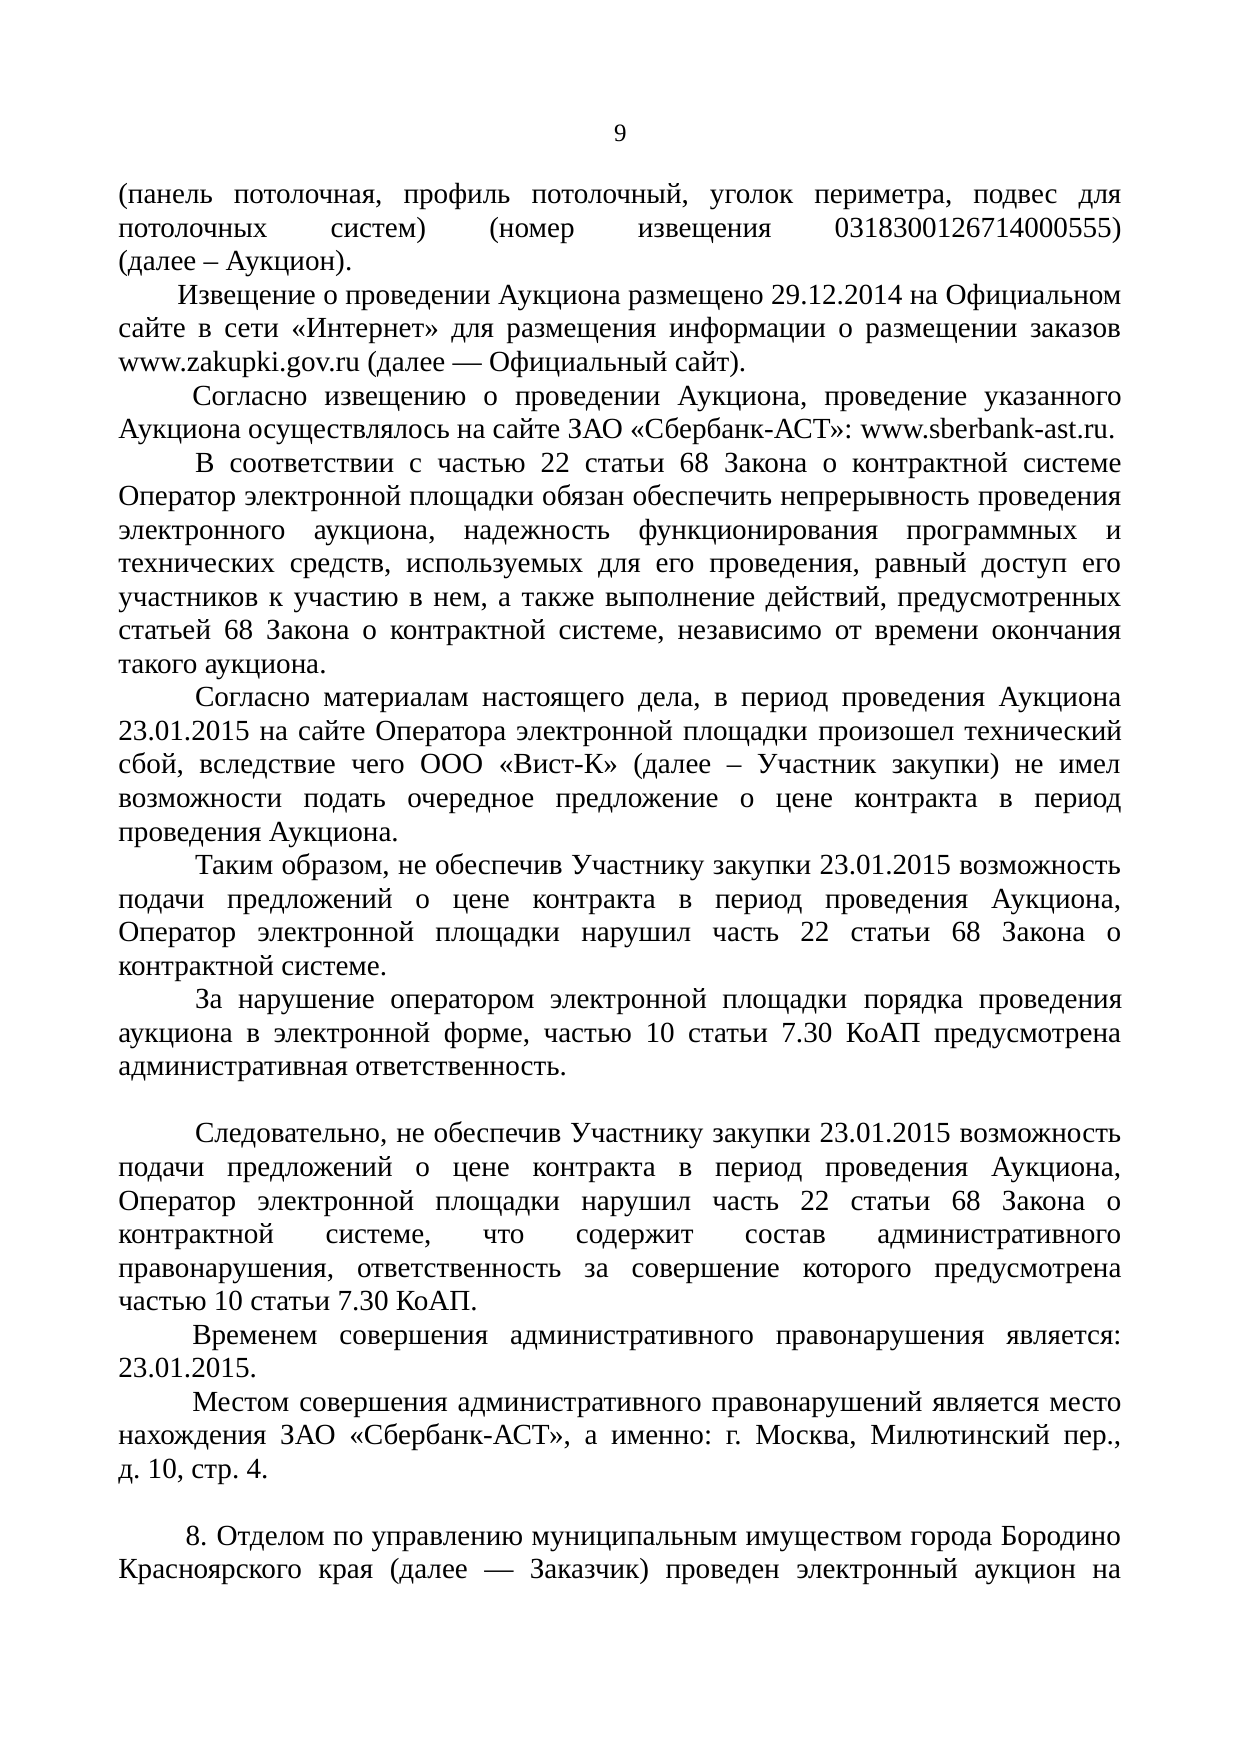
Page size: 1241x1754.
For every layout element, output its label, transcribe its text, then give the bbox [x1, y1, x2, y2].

list Согласно извещению о проведении Аукциона, проведение указанного Аукциона осуществлялось на сайте ЗАО «Сбербанк-АСТ»: www.sberbank-ast.ru. [118, 378, 1122, 445]
list 8. Отделом по управлению муниципальным имуществом города Бородино Красноярского края (далее — Заказчик) проведен электронный аукцион на [118, 1518, 1122, 1585]
list Временем совершения административного правонарушения является: 23.01.2015. [118, 1317, 1122, 1384]
text Следовательно, не обеспечив Участнику закупки 23.01.2015 возможность подачи предложений о цене контракта в период проведения Аукциона, Оператор электронной площадки нарушил часть 22 статьи 68 Закона о контрактной системе, что содержит состав административного правонарушения, ответственность за совершение которого предусмотрена частью 10 статьи 7.30 КоАП. [118, 1116, 1122, 1317]
list Извещение о проведении Аукциона размещено 29.12.2014 на Официальном сайте в сети «Интернет» для размещения информации о размещении заказов www.zakupki.gov.ru (далее — Официальный сайт). [118, 277, 1122, 378]
text За нарушение оператором электронной площадки порядка проведения аукциона в электронной форме, частью 10 статьи 7.30 КоАП предусмотрена административная ответственность. [118, 981, 1122, 1082]
list Местом совершения административного правонарушений является место нахождения ЗАО «Сбербанк-АСТ», а именно: г. Москва, Милютинский пер., д. 10, стр. 4. [118, 1384, 1122, 1484]
text Согласно материалам настоящего дела, в период проведения Аукциона 23.01.2015 на сайте Оператора электронной площадки произошел технический сбой, вследствие чего ООО «Вист-К» (далее – Участник закупки) не имел возможности подать очередное предложение о цене контракта в период проведения Аукциона. [118, 679, 1122, 847]
text Таким образом, не обеспечив Участнику закупки 23.01.2015 возможность подачи предложений о цене контракта в период проведения Аукциона, Оператор электронной площадки нарушил часть 22 статьи 68 Закона о контрактной системе. [118, 847, 1122, 981]
text В соответствии с частью 22 статьи 68 Закона о контрактной системе Оператор электронной площадки обязан обеспечить непрерывность проведения электронного аукциона, надежность функционирования программных и технических средств, используемых для его проведения, равный доступ его участников к участию в нем, а также выполнение действий, предусмотренных статьей 68 Закона о контрактной системе, независимо от времени окончания такого аукциона. [118, 445, 1122, 679]
list (панель потолочная, профиль потолочный, уголок периметра, подвес для потолочных систем) (номер извещения 0318300126714000555) (далее – Аукцион). [118, 176, 1122, 277]
